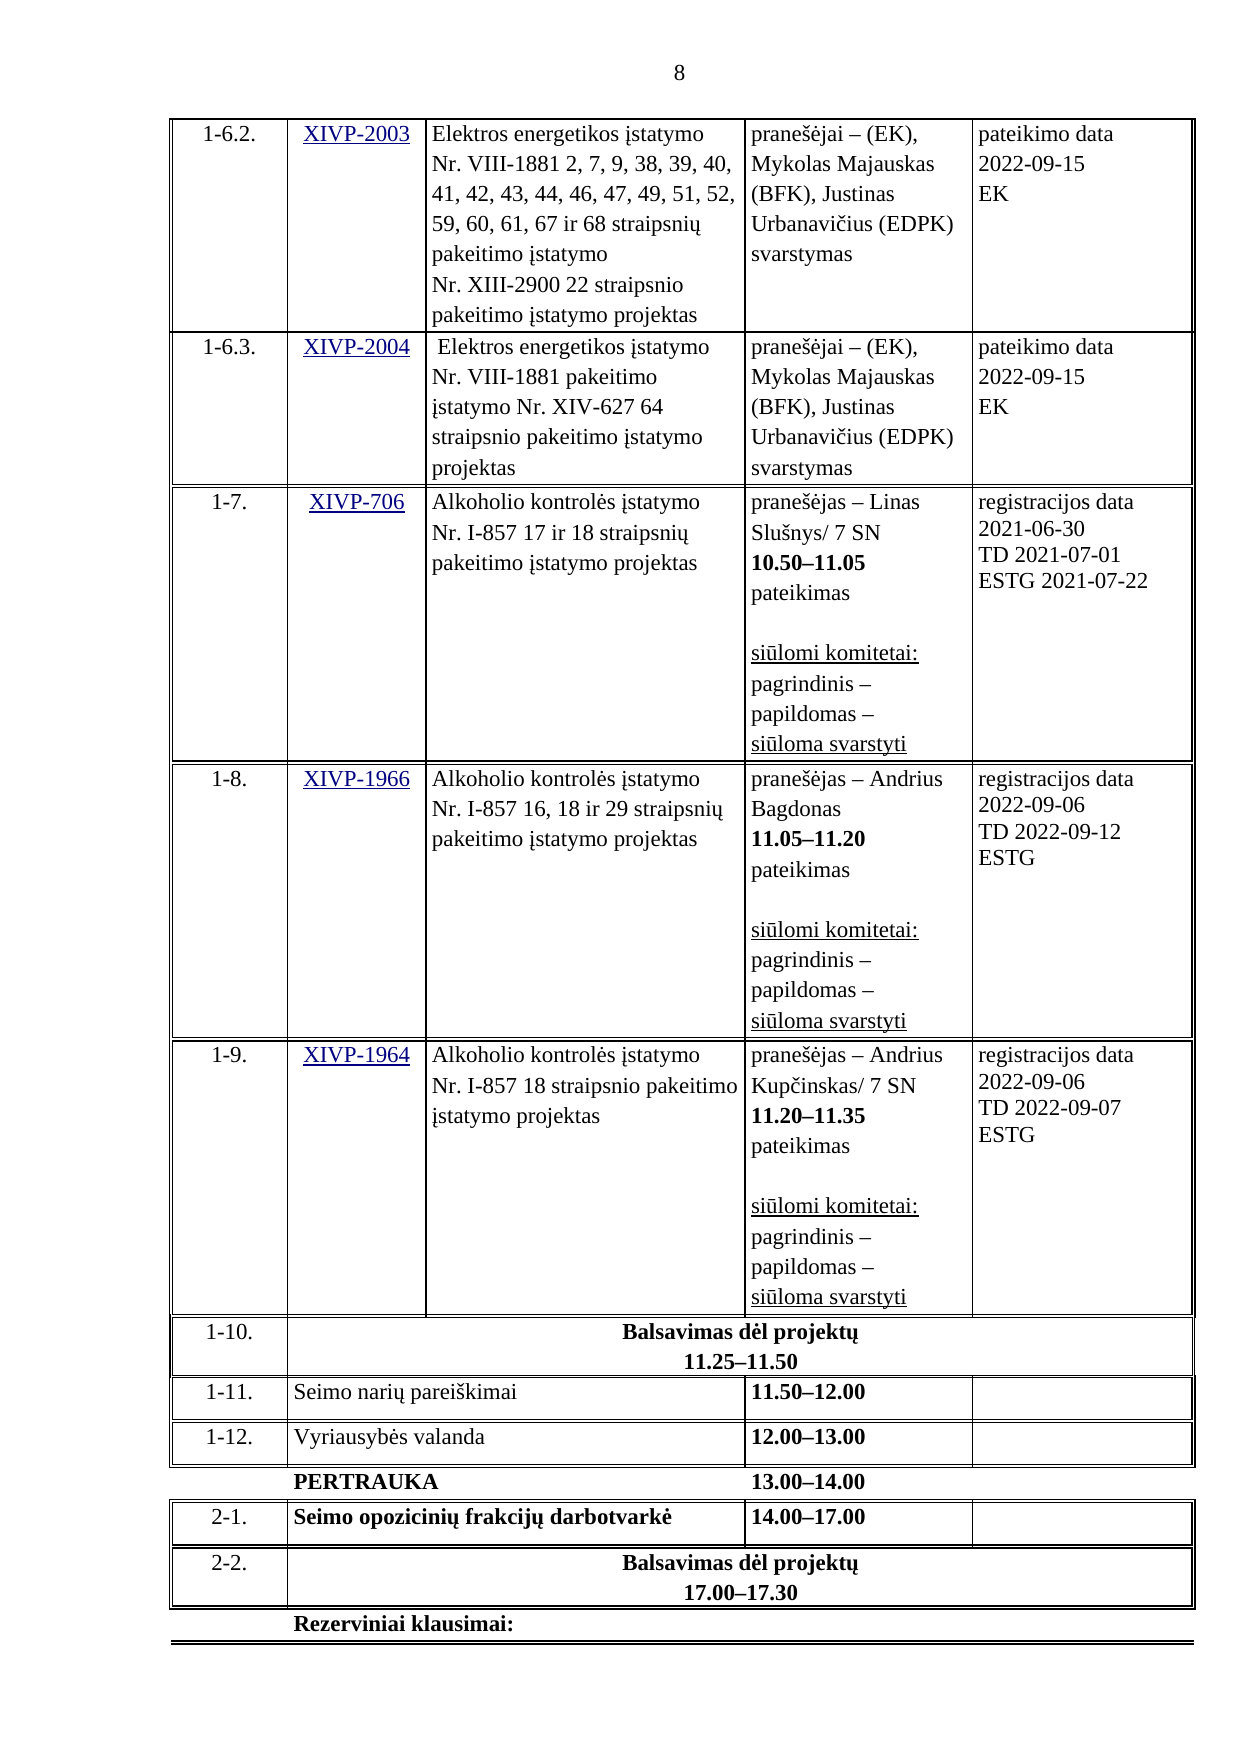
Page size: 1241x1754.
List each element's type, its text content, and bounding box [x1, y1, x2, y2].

table_cell [1196, 760, 1240, 1037]
table_cell Seimo narių pareiškimai [288, 1378, 744, 1418]
table_cell [1196, 1419, 1240, 1464]
table_cell XIVP-1966 [288, 765, 425, 1037]
table_cell PERTRAUKA [288, 1468, 745, 1499]
table_cell Elektros energetikos įstatymo Nr. VIII-1881 2, 7, 9, 38, 39, 40, 41, 42, 43, 44, 46, 47, 49, 51, 52, 59, 60, 61, 67 ir 68 straipsnių pakeitimo įstatymo Nr. XIII-2900 22 straipsnio pakeitimo įstatymo projektas [427, 120, 744, 331]
table_cell 1-9. [173, 1042, 287, 1313]
table_cell [1196, 331, 1240, 484]
table_cell pateikimo data 2022-09-15 EK [973, 120, 1191, 331]
table_cell 14.00–17.00 [746, 1503, 972, 1544]
table_cell 11.50–12.00 [746, 1378, 972, 1418]
table_cell Vyriausybės valanda [288, 1423, 744, 1464]
table_cell registracijos data 2021-06-30 TD 2021-07-01 ESTG 2021-07-22 [973, 488, 1191, 760]
table_cell Elektros energetikos įstatymo Nr. VIII-1881 pakeitimo įstatymo Nr. XIV-627 64 straipsnio pakeitimo įstatymo projektas [427, 333, 744, 484]
table_cell [1196, 118, 1240, 331]
table_cell 1-7. [173, 488, 287, 760]
table_cell 1-6.3. [173, 333, 287, 484]
table_cell 2-2. [173, 1549, 287, 1605]
table_cell Seimo opozicinių frakcijų darbotvarkė [288, 1503, 744, 1544]
table_cell [973, 1503, 1191, 1544]
table_cell XIVP-2003 [288, 120, 425, 331]
table_cell [1196, 1544, 1240, 1605]
table_cell XIVP-706 [288, 488, 425, 760]
table_cell registracijos data 2022-09-06 TD 2022-09-12 ESTG [973, 765, 1191, 1037]
table_cell Balsavimas dėl projektų 17.00–17.30 [288, 1549, 1191, 1605]
table_cell [1194, 1605, 1240, 1640]
table_cell Alkoholio kontrolės įstatymo Nr. I-857 18 straipsnio pakeitimo įstatymo projektas [427, 1042, 744, 1313]
table_cell [972, 1610, 1193, 1640]
table_cell [972, 1468, 1193, 1499]
table_cell 1-10. [173, 1318, 287, 1375]
table_cell pranešėjai – (EK), Mykolas Majauskas (BFK), Justinas Urbanavičius (EDPK) svarstymas [746, 333, 972, 484]
table_cell pateikimo data 2022-09-15 EK [973, 333, 1191, 484]
table_cell 1-6.2. [173, 120, 287, 331]
table_cell [171, 1468, 287, 1499]
table_cell [1195, 1314, 1240, 1375]
table_cell registracijos data 2022-09-06 TD 2022-09-07 ESTG [973, 1042, 1191, 1313]
table_cell [1196, 1037, 1240, 1313]
table_cell [1196, 484, 1240, 760]
table_cell pranešėjas – Andrius Bagdonas 11.05–11.20 pateikimas siūlomi komitetai: pagrindinis – papildomas – siūloma svarstyti [746, 765, 972, 1037]
table_cell Alkoholio kontrolės įstatymo Nr. I-857 17 ir 18 straipsnių pakeitimo įstatymo projektas [427, 488, 744, 760]
table_cell [1196, 1375, 1240, 1418]
table_cell [1194, 1464, 1240, 1499]
table_cell [1196, 1499, 1240, 1544]
table_cell 1-8. [173, 765, 287, 1037]
table_cell pranešėjas – Linas Slušnys/ 7 SN 10.50–11.05 pateikimas siūlomi komitetai: pagrindinis – papildomas – siūloma svarstyti [746, 488, 972, 760]
table_cell 12.00–13.00 [746, 1423, 972, 1464]
table_cell XIVP-2004 [288, 333, 425, 484]
table_cell XIVP-1964 [288, 1042, 425, 1313]
table_cell Balsavimas dėl projektų 11.25–11.50 [288, 1318, 1192, 1375]
table_cell 2-1. [173, 1503, 287, 1544]
table_cell [973, 1423, 1191, 1464]
table_cell [171, 1610, 287, 1640]
table_cell [973, 1378, 1191, 1418]
table_cell Alkoholio kontrolės įstatymo Nr. I-857 16, 18 ir 29 straipsnių pakeitimo įstatymo projektas [427, 765, 744, 1037]
table_cell pranešėjas – Andrius Kupčinskas/ 7 SN 11.20–11.35 pateikimas siūlomi komitetai: pagrindinis – papildomas – siūloma svarstyti [746, 1042, 972, 1313]
table_cell [745, 1610, 972, 1640]
table_cell 13.00–14.00 [745, 1468, 972, 1499]
table_cell pranešėjai – (EK), Mykolas Majauskas (BFK), Justinas Urbanavičius (EDPK) svarstymas [746, 120, 972, 331]
table_cell 1-11. [173, 1378, 287, 1418]
table_cell 1-12. [173, 1423, 287, 1464]
table_cell Rezerviniai klausimai: [288, 1610, 745, 1640]
